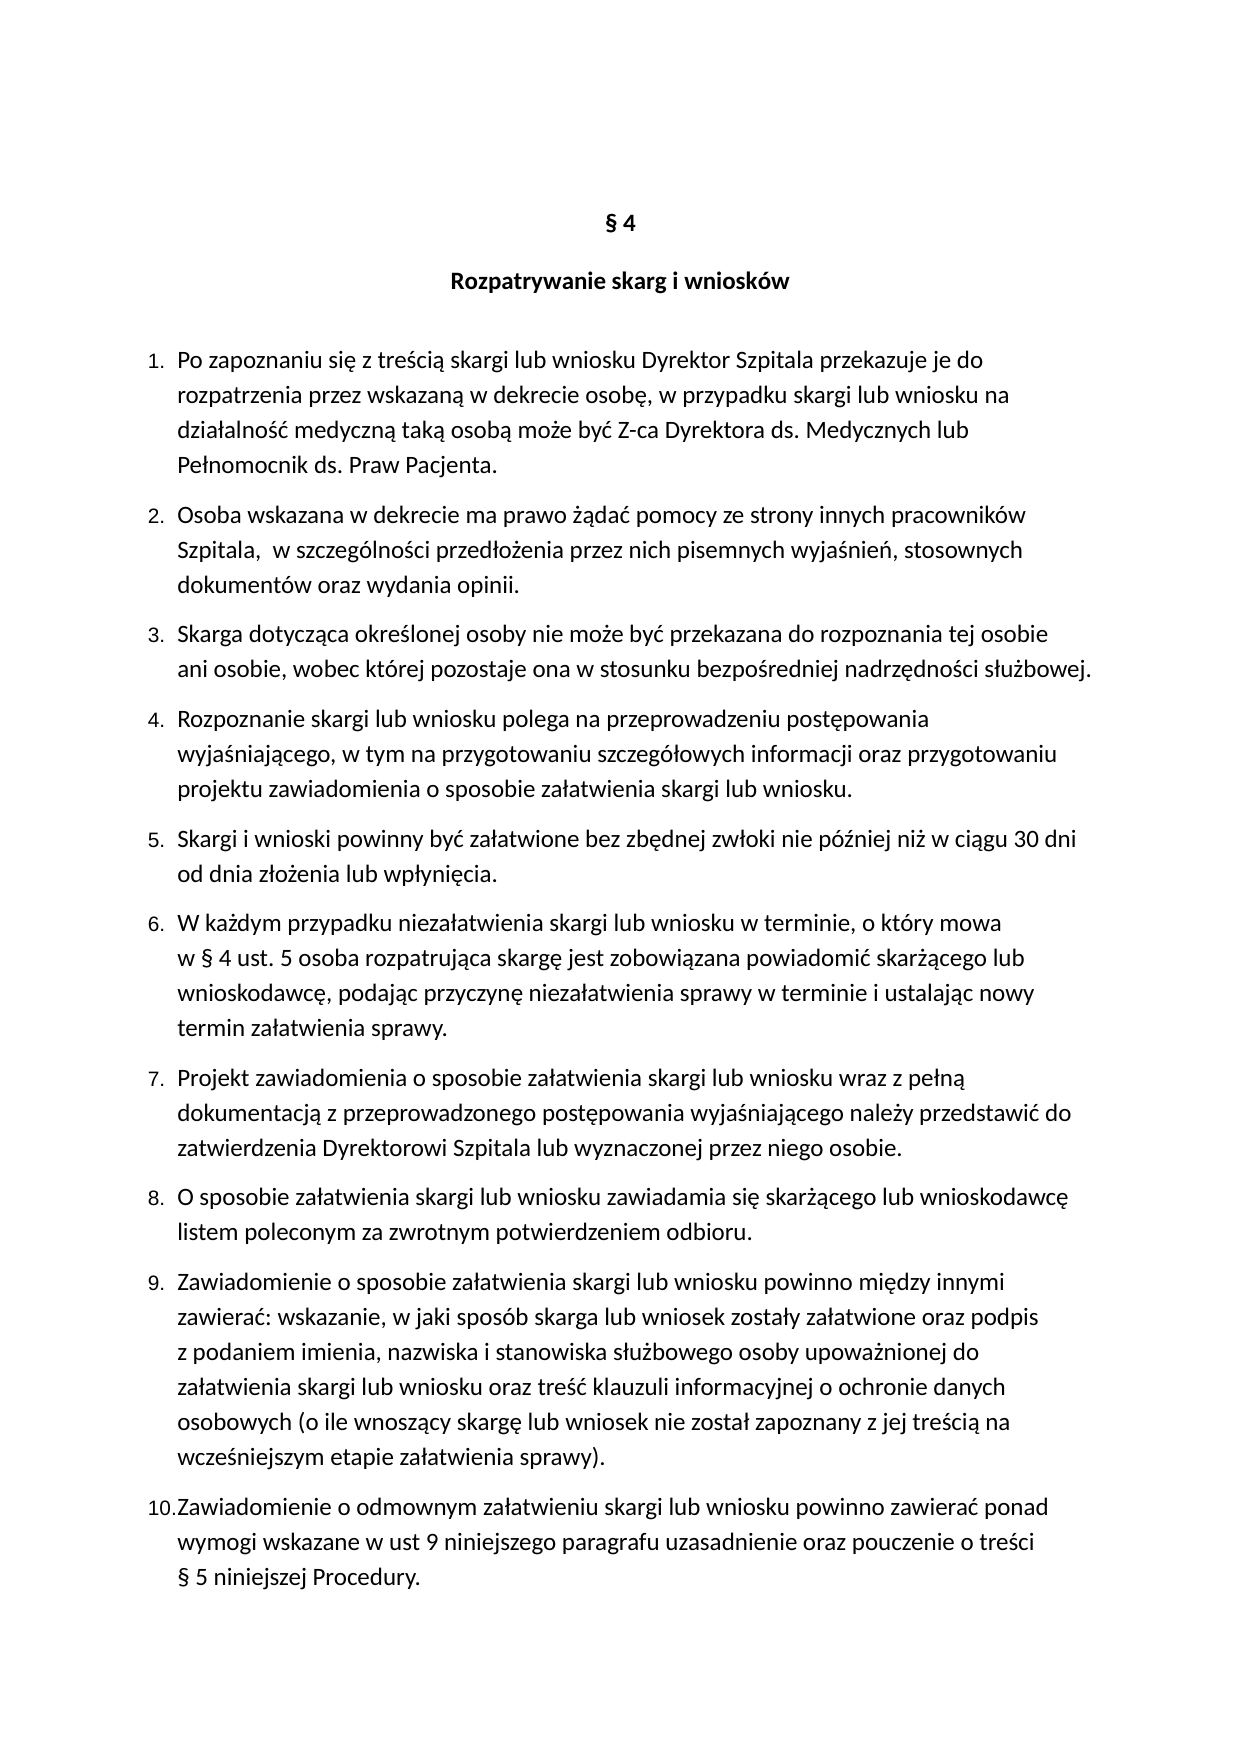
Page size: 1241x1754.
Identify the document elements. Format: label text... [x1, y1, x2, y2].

subtitle Rozpatrywanie skarg i wniosków [148, 265, 1093, 296]
list Osoba wskazana w dekrecie ma prawo żądać pomocy ze strony innych pracowników Szpitala, w szczególności przedłożenia przez nich pisemnych wyjaśnień, stosownych dokumentów oraz wydania opinii. [148, 499, 1093, 599]
list W każdym przypadku niezałatwienia skargi lub wniosku w terminie, o który mowa w § 4 ust. 5 osoba rozpatrująca skargę jest zobowiązana powiadomić skarżącego lub wnioskodawcę, podając przyczynę niezałatwienia sprawy w terminie i ustalając nowy termin załatwienia sprawy. [148, 907, 1093, 1043]
list O sposobie załatwienia skargi lub wniosku zawiadamia się skarżącego lub wnioskodawcę listem poleconym za zwrotnym potwierdzeniem odbioru. [148, 1181, 1093, 1247]
list Zawiadomienie o sposobie załatwienia skargi lub wniosku powinno między innymi zawierać: wskazanie, w jaki sposób skarga lub wniosek zostały załatwione oraz podpis z podaniem imienia, nazwiska i stanowiska służbowego osoby upoważnionej do załatwienia skargi lub wniosku oraz treść klauzuli informacyjnej o ochronie danych osobowych (o ile wnoszący skargę lub wniosek nie został zapoznany z jej treścią na wcześniejszym etapie załatwienia sprawy). [148, 1266, 1093, 1472]
list Projekt zawiadomienia o sposobie załatwienia skargi lub wniosku wraz z pełną dokumentacją z przeprowadzonego postępowania wyjaśniającego należy przedstawić do zatwierdzenia Dyrektorowi Szpitala lub wyznaczonej przez niego osobie. [148, 1062, 1093, 1162]
list Skargi i wnioski powinny być załatwione bez zbędnej zwłoki nie później niż w ciągu 30 dni od dnia złożenia lub wpłynięcia. [148, 823, 1093, 888]
subtitle § 4 [148, 208, 1093, 238]
list Rozpoznanie skargi lub wniosku polega na przeprowadzeniu postępowania wyjaśniającego, w tym na przygotowaniu szczegółowych informacji oraz przygotowaniu projektu zawiadomienia o sposobie załatwienia skargi lub wniosku. [148, 703, 1093, 804]
list Skarga dotycząca określonej osoby nie może być przekazana do rozpoznania tej osobie ani osobie, wobec której pozostaje ona w stosunku bezpośredniej nadrzędności służbowej. [148, 618, 1093, 684]
list Zawiadomienie o odmownym załatwieniu skargi lub wniosku powinno zawierać ponad wymogi wskazane w ust 9 niniejszego paragrafu uzasadnienie oraz pouczenie o treści § 5 niniejszej Procedury. [148, 1491, 1093, 1591]
list Po zapoznaniu się z treścią skargi lub wniosku Dyrektor Szpitala przekazuje je do rozpatrzenia przez wskazaną w dekrecie osobę, w przypadku skargi lub wniosku na działalność medyczną taką osobą może być Z-ca Dyrektora ds. Medycznych lub Pełnomocnik ds. Praw Pacjenta. [148, 344, 1093, 480]
